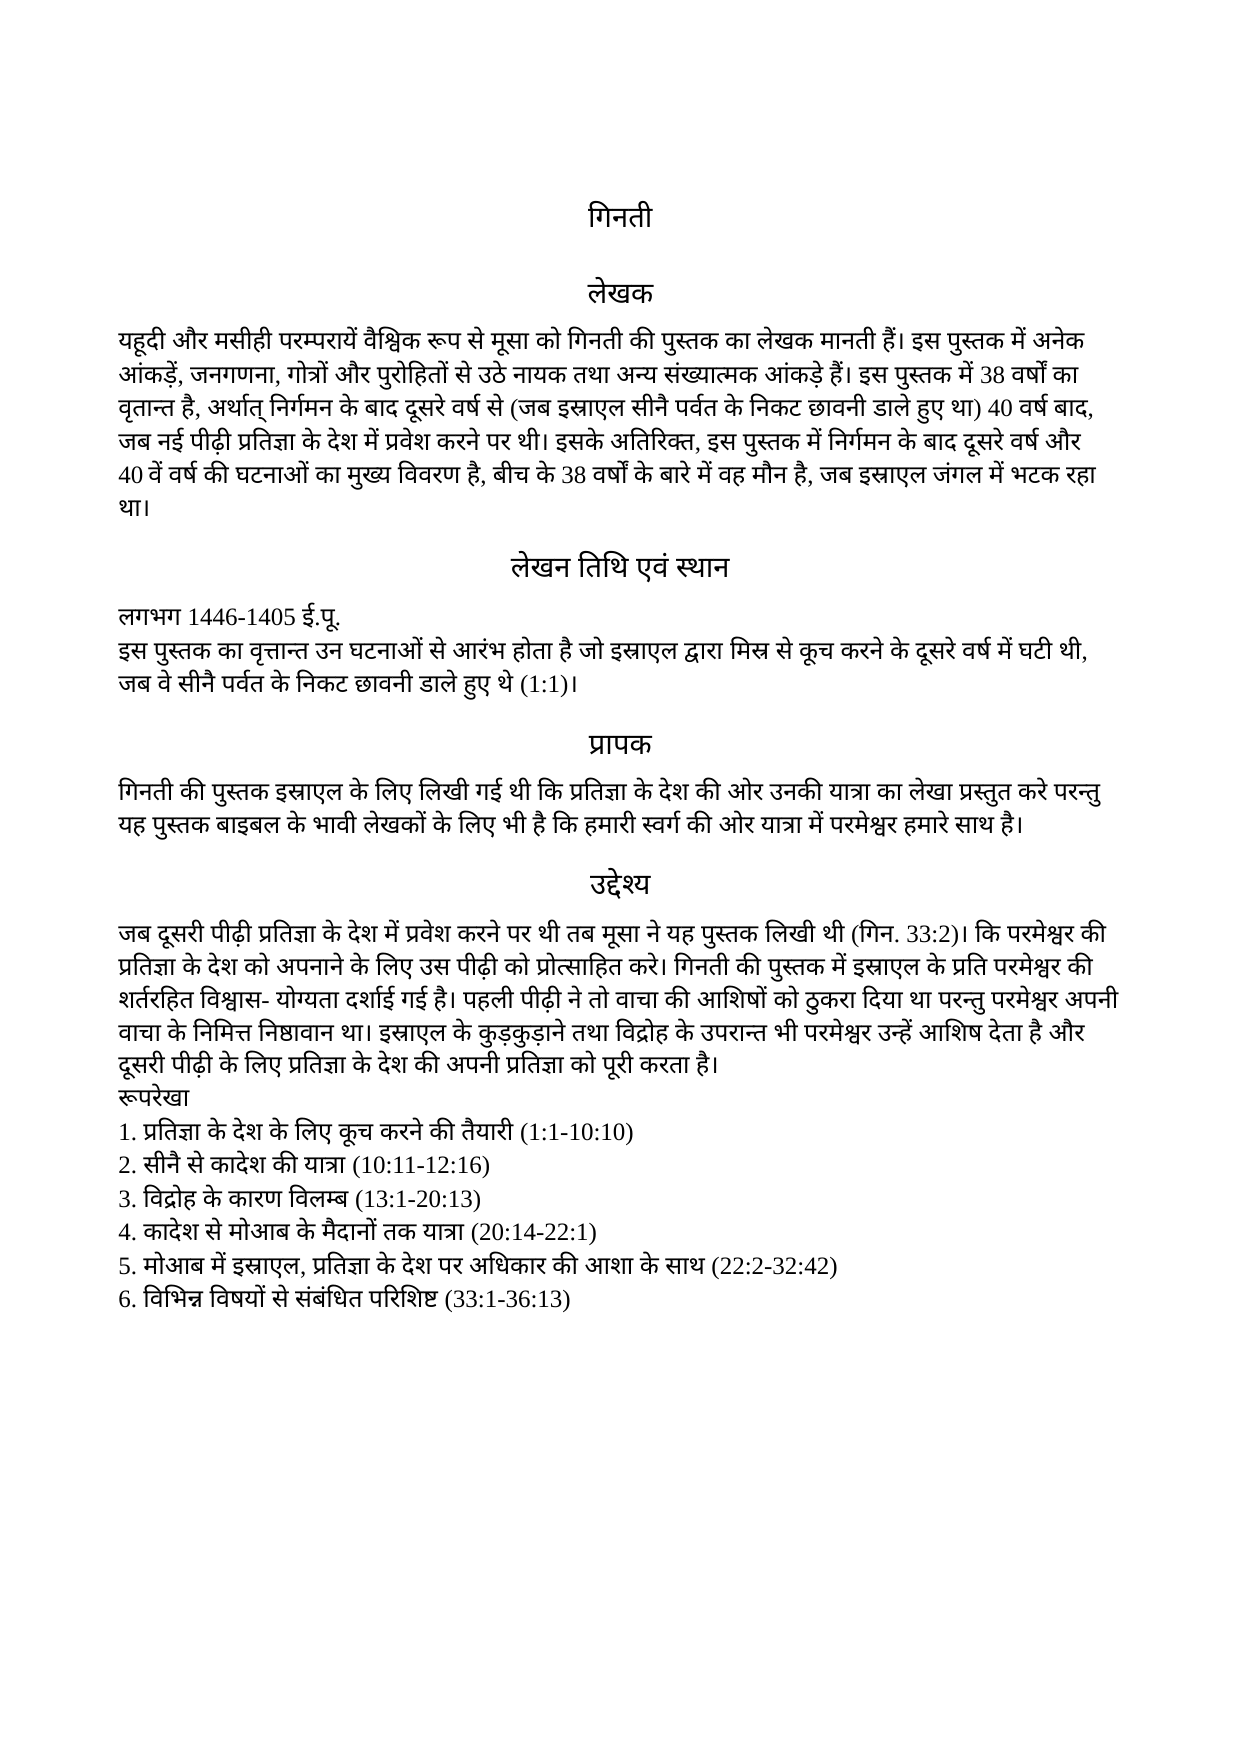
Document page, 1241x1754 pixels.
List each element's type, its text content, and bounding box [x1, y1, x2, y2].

text 2. सीनै से कादेश की यात्रा (10:11-12:16) [118, 1150, 1122, 1184]
text इस पुस्तक का वृत्तान्त उन घटनाओं से आरंभ होता है जो इस्राएल द्वारा मिस्र से कूच करने के दूसरे वर्ष में घटी थी, जब वे सीनै पर्वत के निकट छावनी डाले हुए थे (1:1)। [118, 636, 1122, 703]
text 5. मोआब में इस्राएल, प्रतिज्ञा के देश पर अधिकार की आशा के साथ (22:2-32:42) [118, 1251, 1122, 1284]
subtitle उद्देश्य [118, 869, 1122, 907]
text 1. प्रतिज्ञा के देश के लिए कूच करने की तैयारी (1:1-10:10) [118, 1117, 1122, 1150]
text लगभग 1446-1405 ई.पू. [118, 602, 1122, 636]
text गिनती की पुस्तक इस्राएल के लिए लिखी गई थी कि प्रतिज्ञा के देश की ओर उनकी यात्रा का लेखा प्रस्तुत करे परन्तु यह पुस्तक बाइबल के भावी लेखकों के लिए भी है कि हमारी स्वर्ग की ओर यात्रा में परमेश्वर हमारे साथ है। [118, 778, 1122, 844]
subtitle प्रापक [118, 728, 1122, 766]
title गिनती [118, 201, 1122, 239]
subtitle लेखन तिथि एवं स्थान [118, 552, 1122, 590]
text यहूदी और मसीही परम्परायें वैश्विक रूप से मूसा को गिनती की पुस्तक का लेखक मानती हैं। इस पुस्तक में अनेक आंकड़ें, जनगणना, गोत्रों और पुरोहितों से उठे नायक तथा अन्य संख्यात्मक आंकड़े हैं। इस पुस्तक में 38 वर्षों का वृतान्त है, अर्थात् निर्गमन के बाद दूसरे वर्ष से (जब इस्राएल सीनै पर्वत के निकट छावनी डाले हुए था) 40 वर्ष बाद, जब नई पीढ़ी प्रतिज्ञा के देश में प्रवेश करने पर थी। इसके अतिरिक्त, इस पुस्तक में निर्गमन के बाद दूसरे वर्ष और 40वें वर्ष की घटनाओं का मुख्य विवरण है, बीच के 38 वर्षों के बारे में वह मौन है, जब इस्राएल जंगल में भटक रहा था। [118, 327, 1122, 527]
text 4. कादेश से मोआब के मैदानों तक यात्रा (20:14-22:1) [118, 1217, 1122, 1251]
text जब दूसरी पीढ़ी प्रतिज्ञा के देश में प्रवेश करने पर थी तब मूसा ने यह पुस्तक लिखी थी (गिन. 33:2)। कि परमेश्वर की प्रतिज्ञा के देश को अपनाने के लिए उस पीढ़ी को प्रोत्साहित करे। गिनती की पुस्तक में इस्राएल के प्रति परमेश्वर की शर्तरहित विश्वास- योग्यता दर्शाई गई है। पहली पीढ़ी ने तो वाचा की आशिषों को ठुकरा दिया था परन्तु परमेश्वर अपनी वाचा के निमित्त निष्ठावान था। इस्राएल के कुड़कुड़ाने तथा विद्रोह के उपरान्त भी परमेश्वर उन्हें आशिष देता है और दूसरी पीढ़ी के लिए प्रतिज्ञा के देश की अपनी प्रतिज्ञा को पूरी करता है। [118, 919, 1122, 1084]
title रूपरेखा [118, 1084, 1122, 1117]
text 6. विभिन्न विषयों से संबंधित परिशिष्ट (33:1-36:13) [118, 1284, 1122, 1318]
text 3. विद्रोह के कारण विलम्ब (13:1-20:13) [118, 1184, 1122, 1217]
subtitle लेखक [118, 277, 1122, 315]
